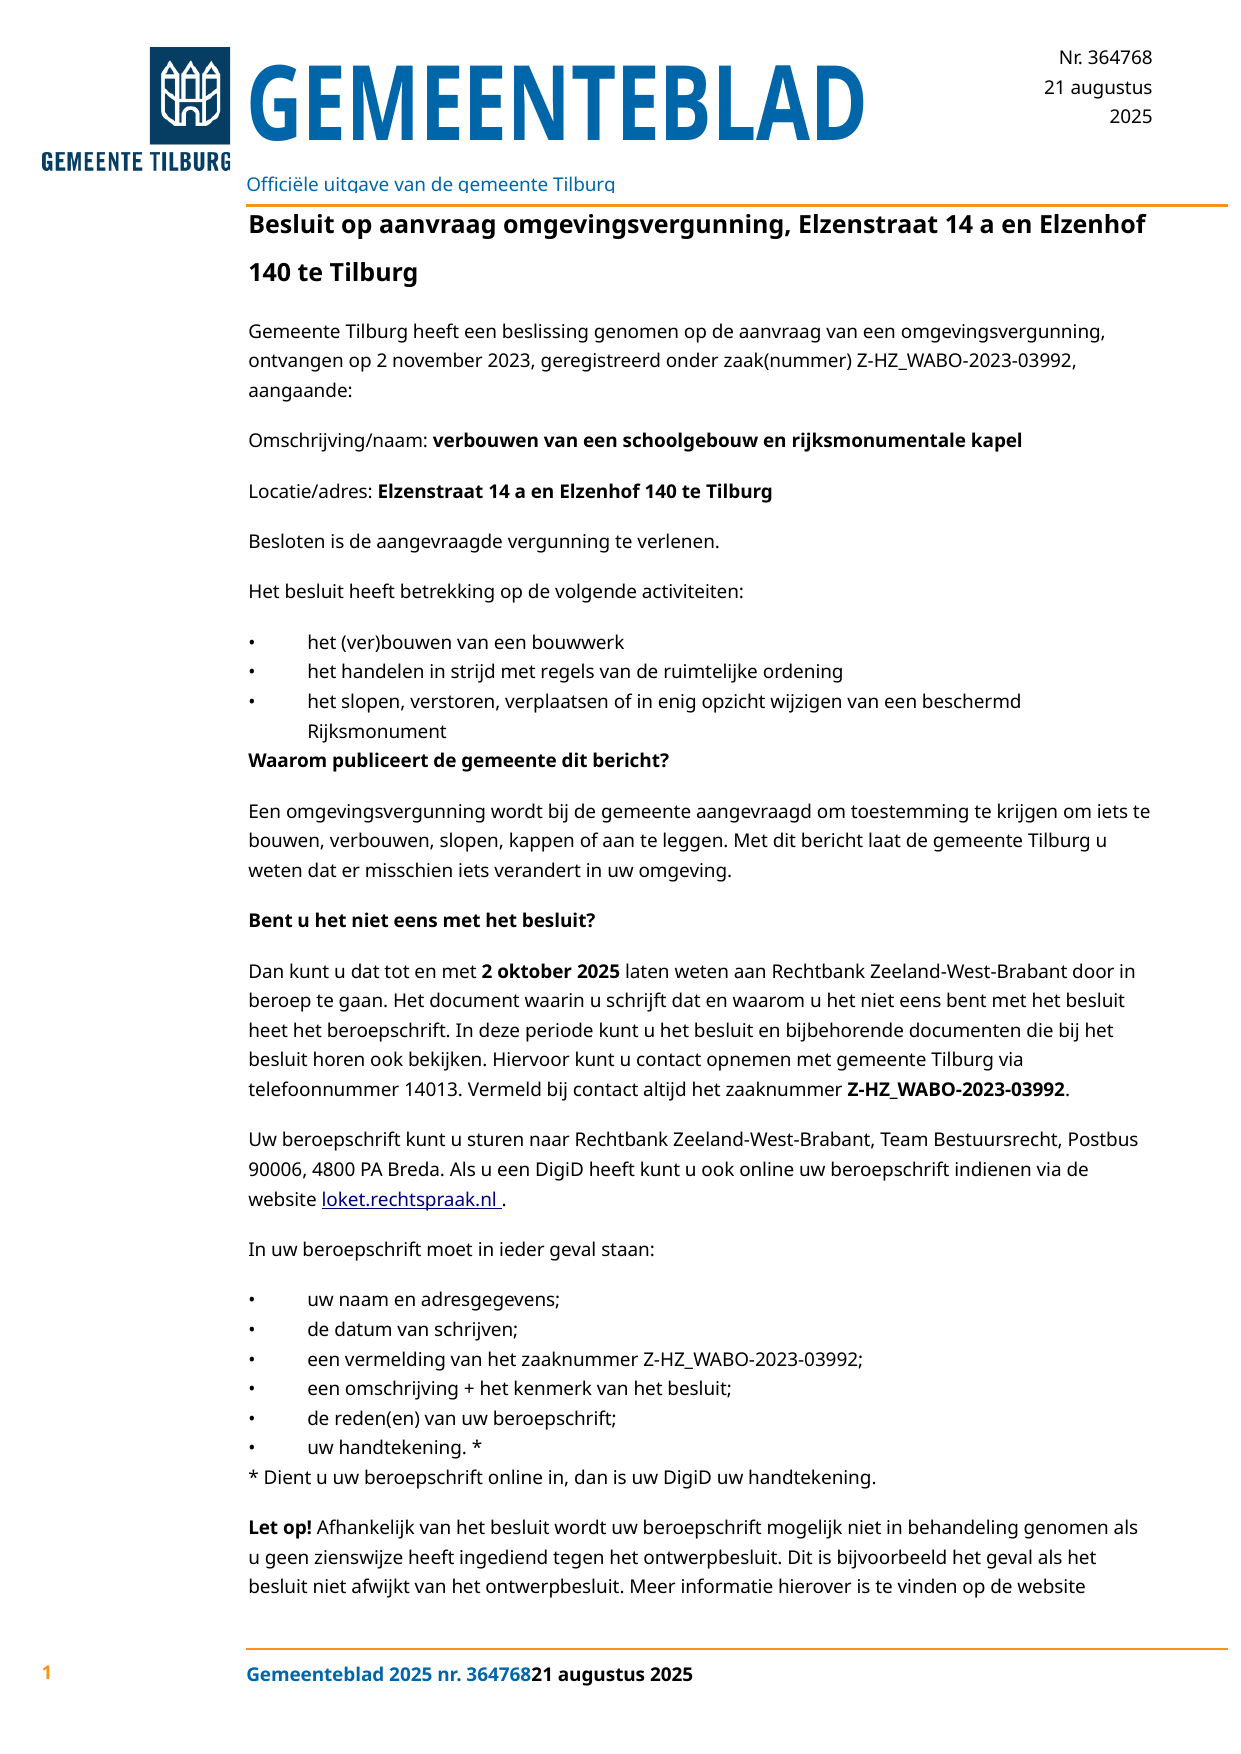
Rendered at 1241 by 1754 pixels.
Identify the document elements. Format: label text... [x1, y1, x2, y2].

text Locatie/adres: Elzenstraat 14 a en Elzenhof 140 te Tilburg [248, 478, 1152, 504]
text Het besluit heeft betrekking op de volgende activiteiten: [248, 579, 1152, 604]
picture [41, 47, 231, 172]
text Een omgevingsvergunning wordt bij de gemeente aangevraagd om toestemming te krijgen om iets te bouwen, verbouwen, slopen, kappen of aan te leggen. Met dit bericht laat de gemeente Tilburg u weten dat er misschien iets verandert in uw omgeving. [248, 798, 1152, 883]
text Dan kunt u dat tot en met 2 oktober 2025 laten weten aan Rechtbank Zeeland-West-Brabant door in beroep te gaan. Het document waarin u schrijft dat en waarom u het niet eens bent met het besluit heet het beroepschrift. In deze periode kunt u het besluit en bijbehorende documenten die bij het besluit horen ook bekijken. Hiervoor kunt u contact opnemen met gemeente Tilburg via telefoonnummer 14013. Vermeld bij contact altijd het zaaknummer Z-HZ_WABO-2023-03992. [248, 958, 1152, 1102]
text Uw beroepschrift kunt u sturen naar Rechtbank Zeeland-West-Brabant, Team Bestuursrecht, Postbus 90006, 4800 PA Breda. Als u een DigiD heeft kunt u ook online uw beroepschrift indienen via de website loket.rechtspraak.nl . [248, 1127, 1152, 1212]
text Bent u het niet eens met het besluit? [248, 907, 1152, 933]
text * Dient u uw beroepschrift online in, dan is uw DigiD uw handtekening. [248, 1464, 1152, 1490]
text Gemeente Tilburg heeft een beslissing genomen op de aanvraag van een omgevingsvergunning, ontvangen op 2 november 2023, geregistreerd onder zaak(nummer) Z-HZ_WABO-2023-03992, aangaande: [248, 318, 1152, 403]
text In uw beroepschrift moet in ieder geval staan: [248, 1236, 1152, 1262]
text Waarom publiceert de gemeente dit bericht? [248, 747, 1152, 773]
list de reden(en) van uw beroepschrift; [248, 1405, 1152, 1431]
list het slopen, verstoren, verplaatsen of in enig opzicht wijzigen van een beschermd Rijksmonument [248, 688, 1152, 744]
list een vermelding van het zaaknummer Z-HZ_WABO-2023-03992; [248, 1346, 1152, 1372]
list de datum van schrijven; [248, 1316, 1152, 1342]
text Let op! Afhankelijk van het besluit wordt uw beroepschrift mogelijk niet in behandeling genomen als u geen zienswijze heeft ingediend tegen het ontwerpbesluit. Dit is bijvoorbeeld het geval als het besluit niet afwijkt van het ontwerpbesluit. Meer informatie hierover is te vinden op de website [248, 1514, 1152, 1599]
text Omschrijving/naam: verbouwen van een schoolgebouw en rijksmonumentale kapel [248, 427, 1152, 453]
list uw naam en adresgegevens; [248, 1287, 1152, 1312]
text Besluit op aanvraag omgevingsvergunning, Elzenstraat 14 a en Elzenhof 140 te Tilburg [248, 207, 1152, 288]
list een omschrijving + het kenmerk van het besluit; [248, 1375, 1152, 1401]
text Besloten is de aangevraagde vergunning te verlenen. [248, 528, 1152, 554]
list uw handtekening. * [248, 1434, 1152, 1460]
list het (ver)bouwen van een bouwwerk [248, 629, 1152, 655]
list het handelen in strijd met regels van de ruimtelijke ordening [248, 659, 1152, 684]
